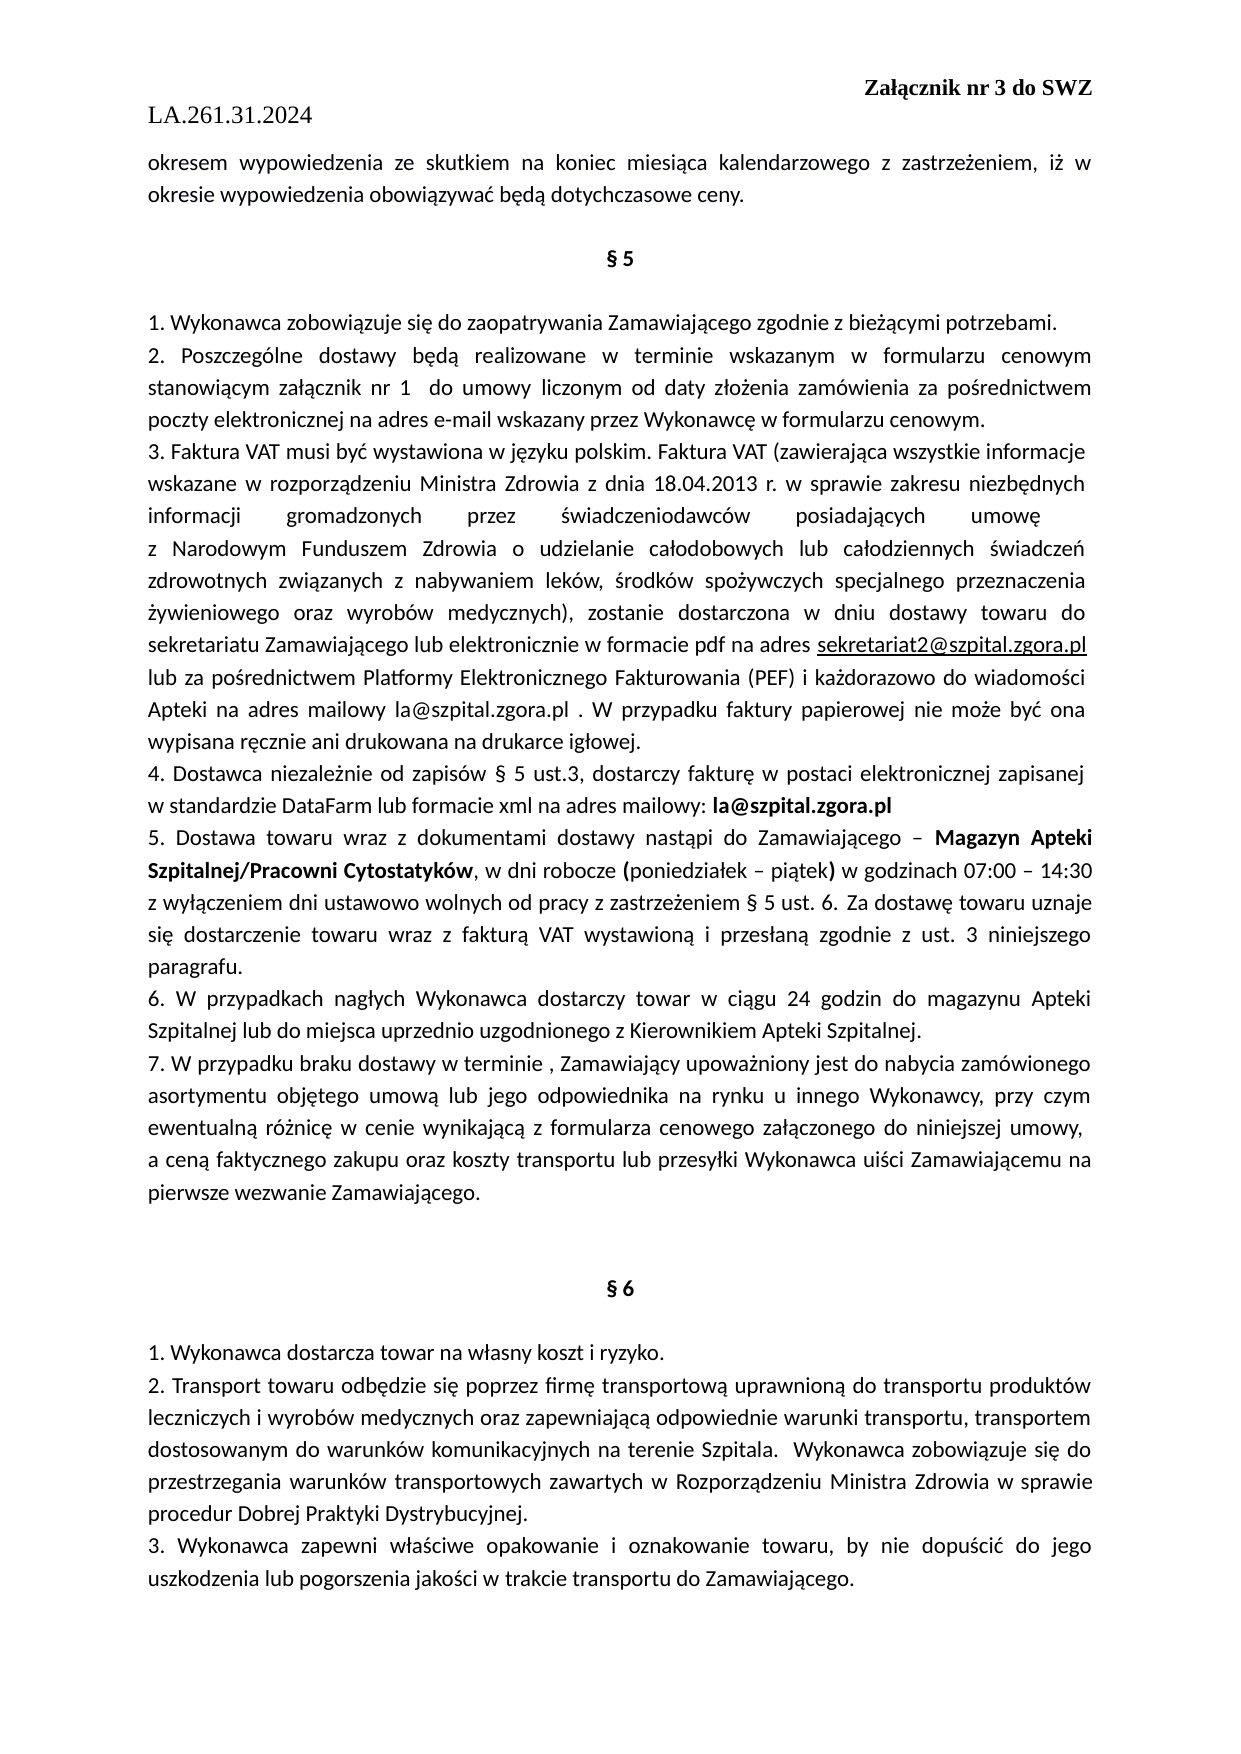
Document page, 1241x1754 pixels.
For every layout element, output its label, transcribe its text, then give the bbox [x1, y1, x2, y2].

text 5. Dostawa towaru wraz z dokumentami dostawy nastąpi do Zamawiającego – Magazyn Apteki Szpitalnej/Pracowni Cytostatyków, w dni robocze (poniedziałek – piątek) w godzinach 07:00 – 14:30 z wyłączeniem dni ustawowo wolnych od pracy z zastrzeżeniem § 5 ust. 6. Za dostawę towaru uznaje się dostarczenie towaru wraz z fakturą VAT wystawioną i przesłaną zgodnie z ust. 3 niniejszego paragrafu. [148, 823, 1093, 980]
text 2. Transport towaru odbędzie się poprzez firmę transportową uprawnioną do transportu produktów leczniczych i wyrobów medycznych oraz zapewniającą odpowiednie warunki transportu, transportem dostosowanym do warunków komunikacyjnych na terenie Szpitala. Wykonawca zobowiązuje się do przestrzegania warunków transportowych zawartych w Rozporządzeniu Ministra Zdrowia w sprawie procedur Dobrej Praktyki Dystrybucyjnej. [148, 1371, 1093, 1527]
text 3. Wykonawca zapewni właściwe opakowanie i oznakowanie towaru, by nie dopuścić do jego uszkodzenia lub pogorszenia jakości w trakcie transportu do Zamawiającego. [148, 1532, 1093, 1592]
text § 6 [148, 1274, 1093, 1302]
text 11. Jeżeli Strony umowy nie dojdą do porozumienia w zakresie waloryzacji wynagrodzenia zarówno Wykonawca, jak i Zamawiający ma możliwość rozwiązania umowy za trzymiesięcznym/miesięcznym okresem wypowiedzenia ze skutkiem na koniec miesiąca kalendarzowego z zastrzeżeniem, iż w okresie wypowiedzenia obowiązywać będą dotychczasowe ceny. [148, 148, 1093, 208]
text 4. Dostawca niezależnie od zapisów § 5 ust.3, dostarczy fakturę w postaci elektronicznej zapisanej w standardzie DataFarm lub formacie xml na adres mailowy: la@szpital.zgora.pl [148, 759, 1093, 819]
text 3. Faktura VAT musi być wystawiona w języku polskim. Faktura VAT (zawierająca wszystkie informacje wskazane w rozporządzeniu Ministra Zdrowia z dnia 18.04.2013 r. w sprawie zakresu niezbędnych informacji gromadzonych przez świadczeniodawców posiadających umowę z Narodowym Funduszem Zdrowia o udzielanie całodobowych lub całodziennych świadczeń zdrowotnych związanych z nabywaniem leków, środków spożywczych specjalnego przeznaczenia żywieniowego oraz wyrobów medycznych), zostanie dostarczona w dniu dostawy towaru do sekretariatu Zamawiającego lub elektronicznie w formacie pdf na adres sekretariat2@szpital.zgora.pl lub za pośrednictwem Platformy Elektronicznego Fakturowania (PEF) i każdorazowo do wiadomości Apteki na adres mailowy la@szpital.zgora.pl . W przypadku faktury papierowej nie może być ona wypisana ręcznie ani drukowana na drukarce igłowej. [148, 437, 1087, 755]
text § 5 [153, 244, 1087, 272]
text 6. W przypadkach nagłych Wykonawca dostarczy towar w ciągu 24 godzin do magazynu Apteki Szpitalnej lub do miejsca uprzednio uzgodnionego z Kierownikiem Apteki Szpitalnej. [148, 984, 1093, 1045]
text 1. Wykonawca zobowiązuje się do zaopatrywania Zamawiającego zgodnie z bieżącymi potrzebami. [148, 308, 1093, 337]
text 2. Poszczególne dostawy będą realizowane w terminie wskazanym w formularzu cenowym stanowiącym załącznik nr 1 do umowy liczonym od daty złożenia zamówienia za pośrednictwem poczty elektronicznej na adres e-mail wskazany przez Wykonawcę w formularzu cenowym. [148, 341, 1093, 433]
text 1. Wykonawca dostarcza towar na własny koszt i ryzyko. [148, 1338, 1093, 1367]
text 7. W przypadku braku dostawy w terminie , Zamawiający upoważniony jest do nabycia zamówionego asortymentu objętego umową lub jego odpowiednika na rynku u innego Wykonawcy, przy czym ewentualną różnicę w cenie wynikającą z formularza cenowego załączonego do niniejszej umowy, a ceną faktycznego zakupu oraz koszty transportu lub przesyłki Wykonawca uiści Zamawiającemu na pierwsze wezwanie Zamawiającego. [148, 1049, 1093, 1206]
